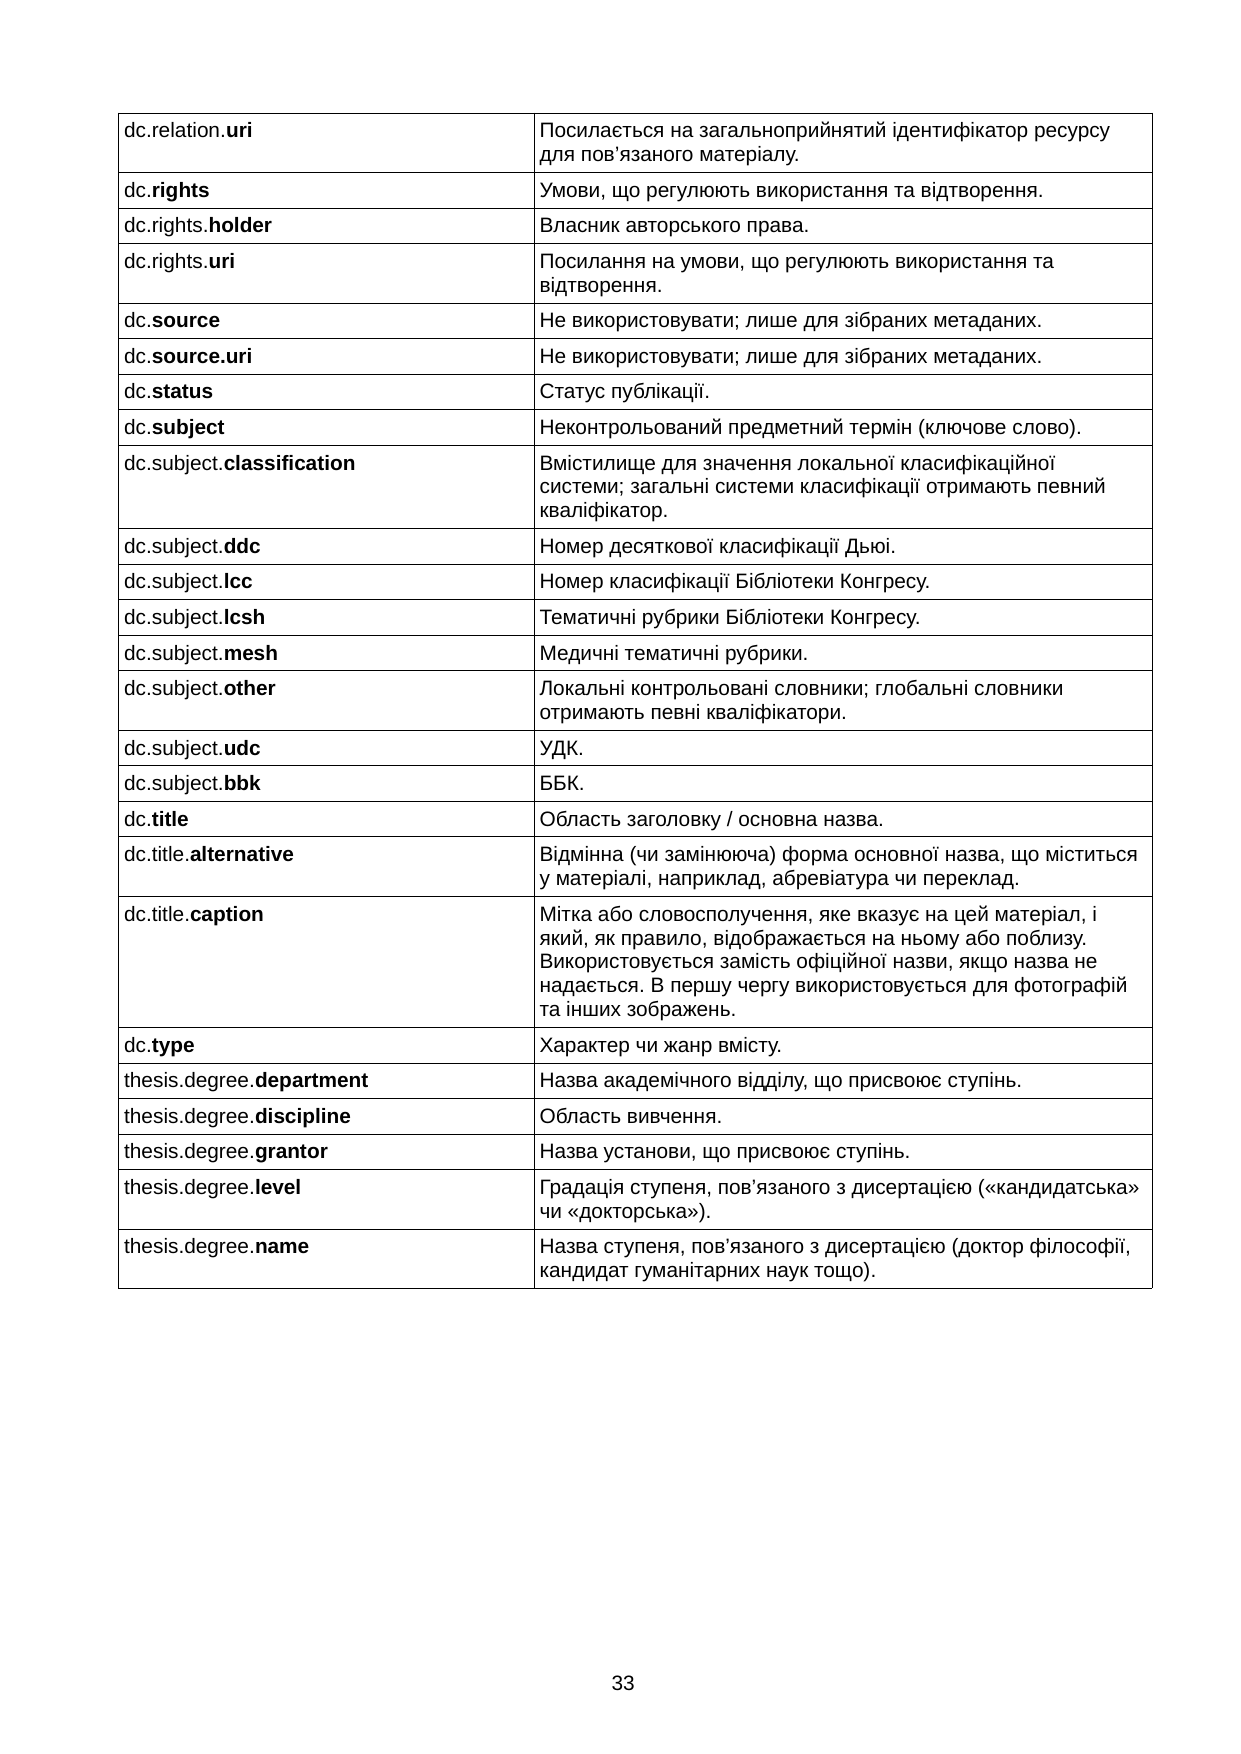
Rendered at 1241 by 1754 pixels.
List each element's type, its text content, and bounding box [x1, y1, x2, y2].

table_cell Назва академічного відділу, що присвоює ступінь. [535, 1064, 1152, 1098]
table_cell dc.subject.ddc [119, 529, 534, 563]
table_cell Тематичні рубрики Бібліотеки Конгресу. [535, 600, 1152, 634]
table_cell Власник авторського права. [535, 209, 1152, 243]
table_cell Мітка або словосполучення, яке вказує на цей матеріал, і який, як правило, відображається на ньому або поблизу. Використовується замість офіційної назви, якщо назва не надається. В першу чергу використовується для фотографій та інших зображень. [535, 897, 1152, 1027]
table_cell dc.title.alternative [119, 837, 534, 896]
table_cell dc.rights.holder [119, 209, 534, 243]
table_cell УДК. [535, 731, 1152, 765]
table_cell ББК. [535, 766, 1152, 801]
table_cell Номер класифікації Бібліотеки Конгресу. [535, 565, 1152, 599]
table_cell dc.subject.other [119, 671, 534, 729]
table_cell Область заголовку / основна назва. [535, 802, 1152, 836]
table_cell Назва установи, що присвоює ступінь. [535, 1135, 1152, 1169]
table_cell Медичні тематичні рубрики. [535, 636, 1152, 670]
table_cell Вмістилище для значення локальної класифікаційної системи; загальні системи класифікації отримають певний кваліфікатор. [535, 446, 1152, 528]
table_cell Назва ступеня, пов’язаного з дисертацією (доктор філософії, кандидат гуманітарних наук тощо). [535, 1230, 1152, 1288]
table_cell dc.subject.udc [119, 731, 534, 765]
table_cell dc.subject.classification [119, 446, 534, 528]
table_cell dc.subject.mesh [119, 636, 534, 670]
table_cell dc.subject.lcsh [119, 600, 534, 634]
table_cell dc.type [119, 1028, 534, 1062]
table_cell dc.rights [119, 173, 534, 207]
table_cell Локальні контрольовані словники; глобальні словники отримають певні кваліфікатори. [535, 671, 1152, 729]
table_cell Відмінна (чи замінююча) форма основної назва, що міститься у матеріалі, наприклад, абревіатура чи переклад. [535, 837, 1152, 896]
table_cell thesis.degree.name [119, 1230, 534, 1288]
table_cell Не використовувати; лише для зібраних метаданих. [535, 339, 1152, 373]
table_cell dc.status [119, 375, 534, 409]
table_cell Градація ступеня, пов’язаного з дисертацією («кандидатська» чи «докторська»). [535, 1170, 1152, 1228]
table_cell Характер чи жанр вмісту. [535, 1028, 1152, 1062]
table_cell dc.subject [119, 410, 534, 444]
table_cell thesis.degree.level [119, 1170, 534, 1228]
table_cell dc.subject.lcc [119, 565, 534, 599]
table_cell Посилається на загальноприйнятий ідентифікатор ресурсу для пов’язаного матеріалу. [535, 114, 1152, 172]
table_cell thesis.degree.grantor [119, 1135, 534, 1169]
table_cell dc.source [119, 304, 534, 338]
table_cell thesis.degree.department [119, 1064, 534, 1098]
table_cell dc.title [119, 802, 534, 836]
table_cell Номер десяткової класифікації Дьюі. [535, 529, 1152, 563]
table_cell Умови, що регулюють використання та відтворення. [535, 173, 1152, 207]
table_cell Посилання на умови, що регулюють використання та відтворення. [535, 244, 1152, 302]
table_cell dc.source.uri [119, 339, 534, 373]
table_cell dc.subject.bbk [119, 766, 534, 801]
table_cell dc.title.caption [119, 897, 534, 1027]
table_cell dc.relation.uri [119, 114, 534, 172]
table_cell Неконтрольований предметний термін (ключове слово). [535, 410, 1152, 444]
table_cell Статус публікації. [535, 375, 1152, 409]
table_cell thesis.degree.discipline [119, 1099, 534, 1133]
table_cell Область вивчення. [535, 1099, 1152, 1133]
table_cell Не використовувати; лише для зібраних метаданих. [535, 304, 1152, 338]
table_cell dc.rights.uri [119, 244, 534, 302]
